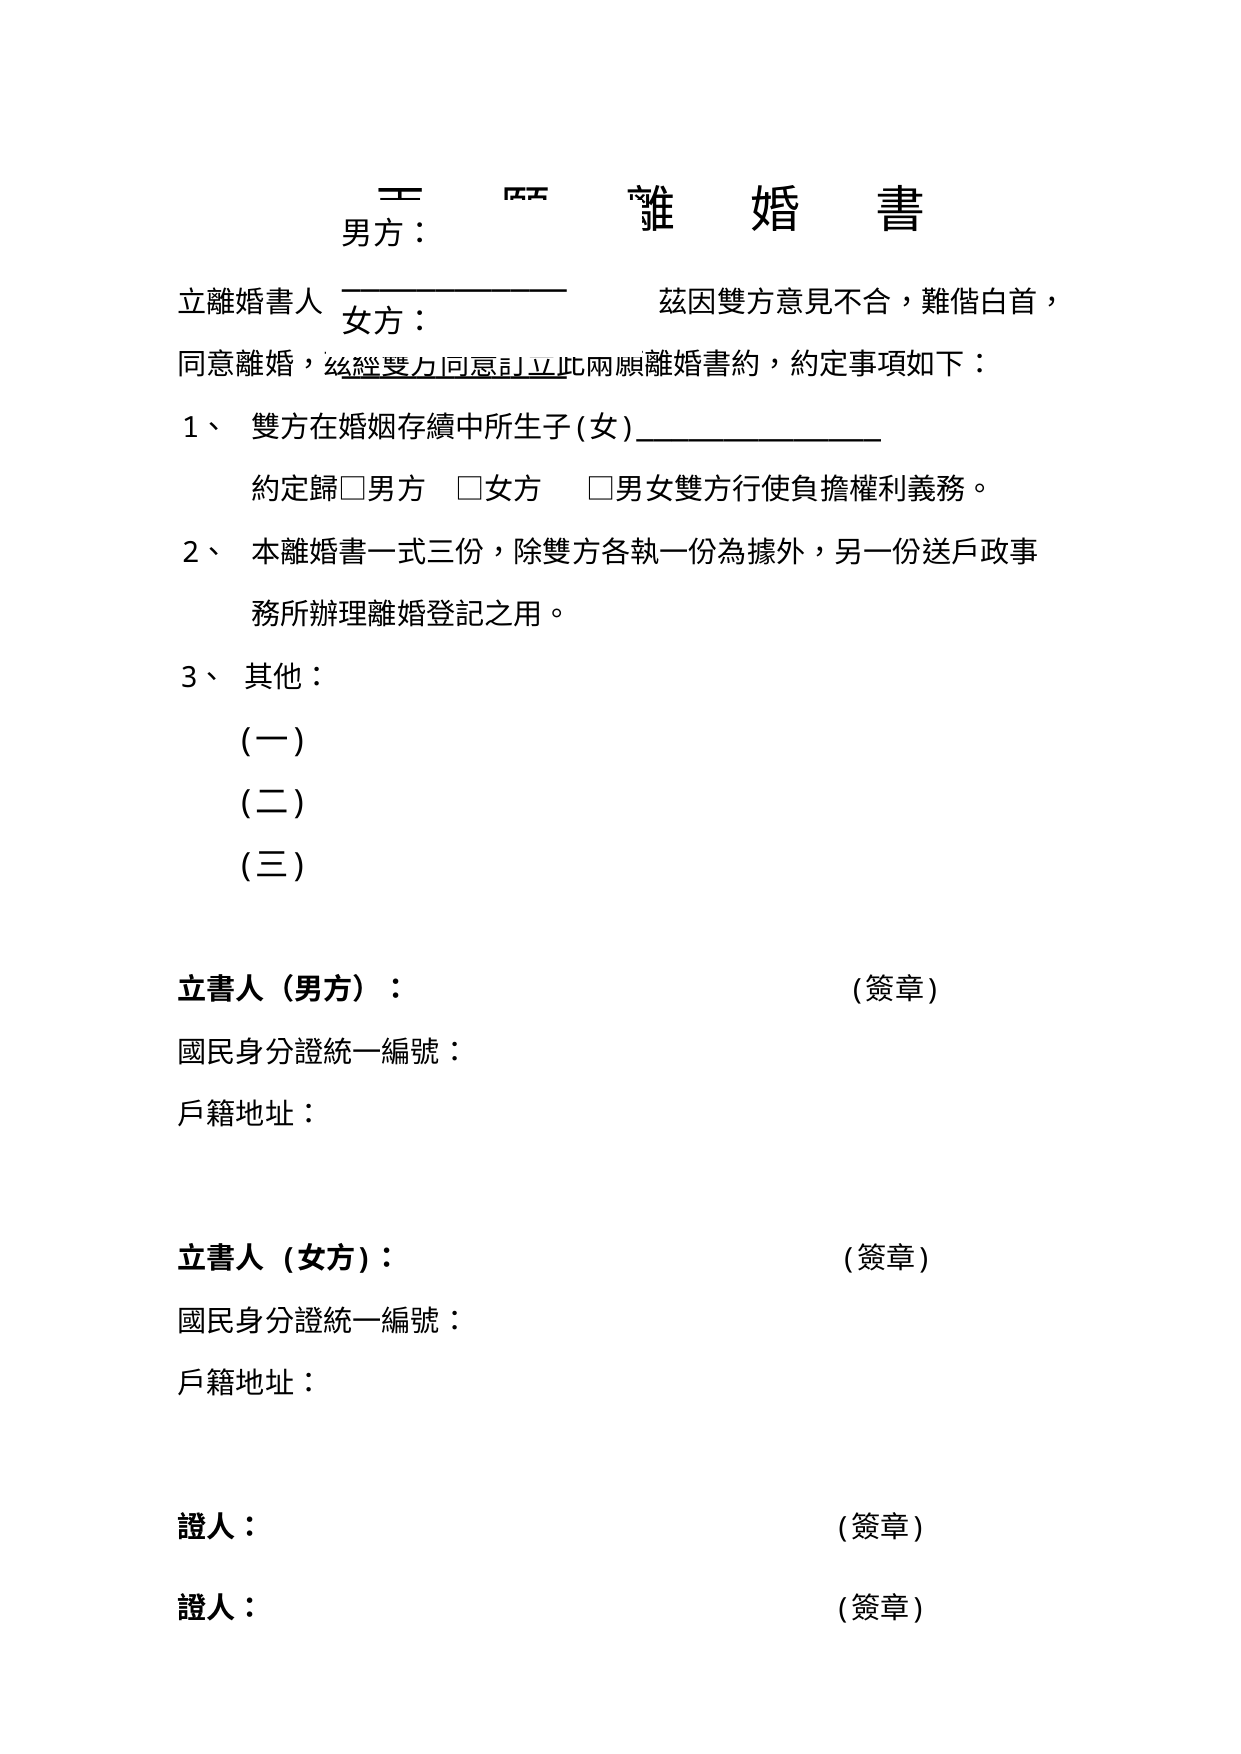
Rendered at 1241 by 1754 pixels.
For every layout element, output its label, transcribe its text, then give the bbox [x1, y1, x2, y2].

text 證人： (簽章) [177, 1564, 1092, 1627]
text 約定歸□男方 □女方 □男女雙方行使負擔權利義務。 [251, 445, 1063, 508]
text (三) [236, 820, 1092, 883]
text 戶籍地址： [177, 1070, 1092, 1133]
list 雙方在婚姻存續中所生子(女)______________ [182, 383, 1063, 445]
text 國民身分證統一編號： [177, 1277, 1092, 1339]
list 本離婚書一式三份，除雙方各執一份為據外，另一份送戶政事務所辦理離婚登記之用。 [182, 508, 1063, 633]
text 立書人 (女方)： (簽章) [177, 1214, 1092, 1277]
text 證人： (簽章) [177, 1483, 1092, 1545]
text 立書人（男方）： (簽章) [177, 945, 1092, 1008]
list 其他： [180, 633, 1092, 695]
text 戶籍地址： [177, 1339, 1092, 1402]
text 國民身分證統一編號： [177, 1008, 1092, 1070]
text (一) [236, 695, 1092, 758]
text 立離婚書人 茲因雙方意見不合，難偕白首，同意離婚，茲經雙方同意訂立此兩願離婚書約，約定事項如下： [177, 258, 1078, 383]
text 兩 願 離 婚 書 [177, 133, 1122, 258]
text (二) [236, 758, 1092, 820]
